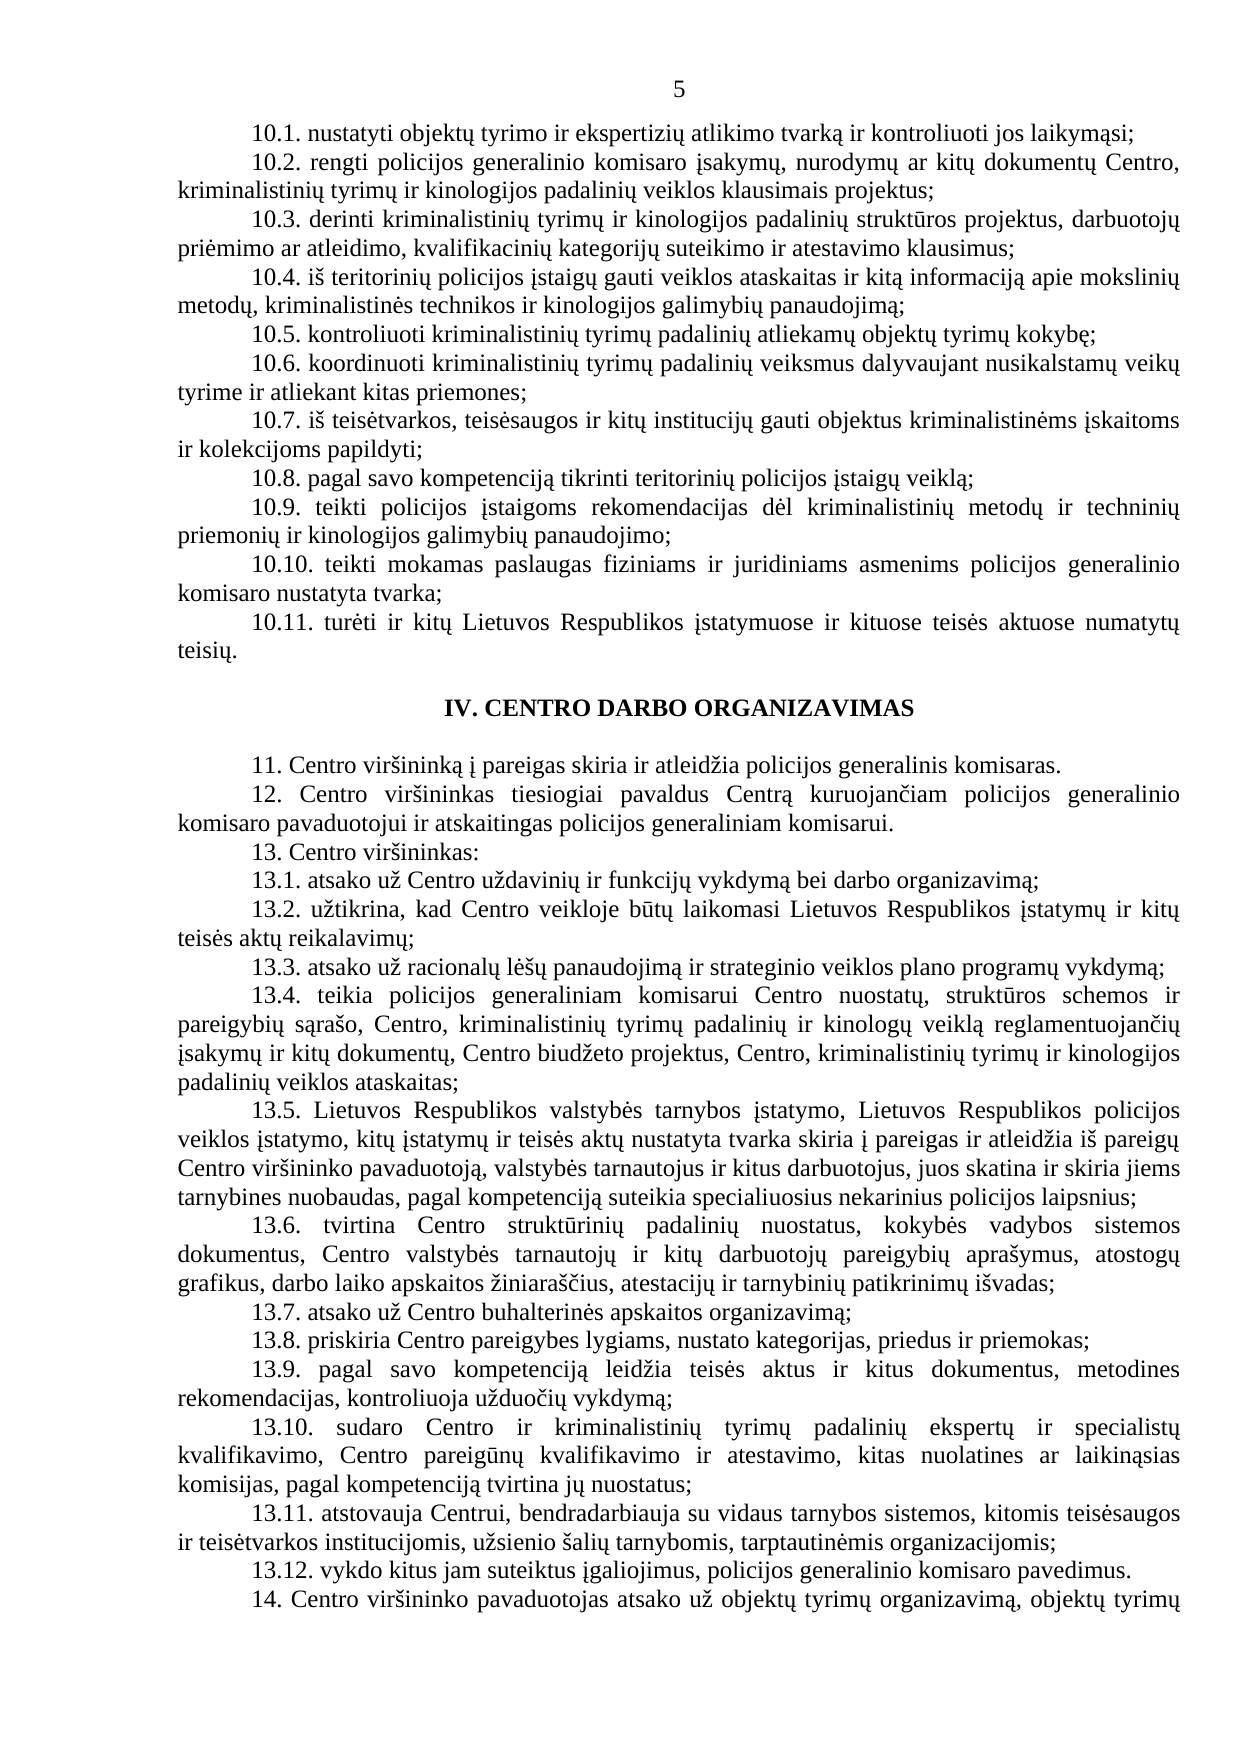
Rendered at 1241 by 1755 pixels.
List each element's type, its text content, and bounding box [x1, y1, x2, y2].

text 13.5. Lietuvos Respublikos valstybės tarnybos įstatymo, Lietuvos Respublikos policijos veiklos įstatymo, kitų įstatymų ir teisės aktų nustatyta tvarka skiria į pareigas ir atleidžia iš pareigų Centro viršininko pavaduotoją, valstybės tarnautojus ir kitus darbuotojus, juos skatina ir skiria jiems tarnybines nuobaudas, pagal kompetenciją suteikia specialiuosius nekarinius policijos laipsnius; [177, 1096, 1181, 1211]
text 13.11. atstovauja Centrui, bendradarbiauja su vidaus tarnybos sistemos, kitomis teisėsaugos ir teisėtvarkos institucijomis, užsienio šalių tarnybomis, tarptautinėmis organizacijomis; [177, 1498, 1181, 1556]
text 13.3. atsako už racionalų lėšų panaudojimą ir strateginio veiklos plano programų vykdymą; [177, 952, 1181, 981]
text 10.8. pagal savo kompetenciją tikrinti teritorinių policijos įstaigų veiklą; [177, 463, 1181, 492]
text 10.10. teikti mokamas paslaugas fiziniams ir juridiniams asmenims policijos generalinio komisaro nustatyta tvarka; [177, 549, 1181, 607]
text 13.8. priskiria Centro pareigybes lygiams, nustato kategorijas, priedus ir priemokas; [177, 1326, 1181, 1354]
text 12. Centro viršininkas tiesiogiai pavaldus Centrą kuruojančiam policijos generalinio komisaro pavaduotojui ir atskaitingas policijos generaliniam komisarui. [177, 779, 1181, 837]
text 10.4. iš teritorinių policijos įstaigų gauti veiklos ataskaitas ir kitą informaciją apie mokslinių metodų, kriminalistinės technikos ir kinologijos galimybių panaudojimą; [177, 262, 1181, 319]
text 13.12. vykdo kitus jam suteiktus įgaliojimus, policijos generalinio komisaro pavedimus. [177, 1556, 1181, 1584]
text 14. Centro viršininko pavaduotojas atsako už objektų tyrimų organizavimą, objektų tyrimų [177, 1584, 1181, 1613]
text 10.7. iš teisėtvarkos, teisėsaugos ir kitų institucijų gauti objektus kriminalistinėms įskaitoms ir kolekcijoms papildyti; [177, 406, 1181, 463]
text 10.3. derinti kriminalistinių tyrimų ir kinologijos padalinių struktūros projektus, darbuotojų priėmimo ar atleidimo, kvalifikacinių kategorijų suteikimo ir atestavimo klausimus; [177, 204, 1181, 262]
text 10.2. rengti policijos generalinio komisaro įsakymų, nurodymų ar kitų dokumentų Centro, kriminalistinių tyrimų ir kinologijos padalinių veiklos klausimais projektus; [177, 147, 1181, 204]
text 10.9. teikti policijos įstaigoms rekomendacijas dėl kriminalistinių metodų ir techninių priemonių ir kinologijos galimybių panaudojimo; [177, 492, 1181, 549]
text 13.1. atsako už Centro uždavinių ir funkcijų vykdymą bei darbo organizavimą; [177, 866, 1181, 894]
text IV. CENTRO DARBO ORGANIZAVIMAS [177, 693, 1181, 722]
text 13.2. užtikrina, kad Centro veikloje būtų laikomasi Lietuvos Respublikos įstatymų ir kitų teisės aktų reikalavimų; [177, 894, 1181, 952]
text 10.6. koordinuoti kriminalistinių tyrimų padalinių veiksmus dalyvaujant nusikalstamų veikų tyrime ir atliekant kitas priemones; [177, 348, 1181, 406]
text 11. Centro viršininką į pareigas skiria ir atleidžia policijos generalinis komisaras. [177, 751, 1181, 779]
text 13. Centro viršininkas: [177, 837, 1181, 866]
text 13.9. pagal savo kompetenciją leidžia teisės aktus ir kitus dokumentus, metodines rekomendacijas, kontroliuoja užduočių vykdymą; [177, 1354, 1181, 1412]
text 10.11. turėti ir kitų Lietuvos Respublikos įstatymuose ir kituose teisės aktuose numatytų teisių. [177, 607, 1181, 664]
text 10.1. nustatyti objektų tyrimo ir ekspertizių atlikimo tvarką ir kontroliuoti jos laikymąsi; [177, 118, 1181, 147]
text 13.4. teikia policijos generaliniam komisarui Centro nuostatų, struktūros schemos ir pareigybių sąrašo, Centro, kriminalistinių tyrimų padalinių ir kinologų veiklą reglamentuojančių įsakymų ir kitų dokumentų, Centro biudžeto projektus, Centro, kriminalistinių tyrimų ir kinologijos padalinių veiklos ataskaitas; [177, 981, 1181, 1096]
text 13.7. atsako už Centro buhalterinės apskaitos organizavimą; [177, 1297, 1181, 1326]
text 10.5. kontroliuoti kriminalistinių tyrimų padalinių atliekamų objektų tyrimų kokybę; [177, 319, 1181, 348]
text 13.10. sudaro Centro ir kriminalistinių tyrimų padalinių ekspertų ir specialistų kvalifikavimo, Centro pareigūnų kvalifikavimo ir atestavimo, kitas nuolatines ar laikinąsias komisijas, pagal kompetenciją tvirtina jų nuostatus; [177, 1412, 1181, 1498]
text 13.6. tvirtina Centro struktūrinių padalinių nuostatus, kokybės vadybos sistemos dokumentus, Centro valstybės tarnautojų ir kitų darbuotojų pareigybių aprašymus, atostogų grafikus, darbo laiko apskaitos žiniaraščius, atestacijų ir tarnybinių patikrinimų išvadas; [177, 1211, 1181, 1297]
